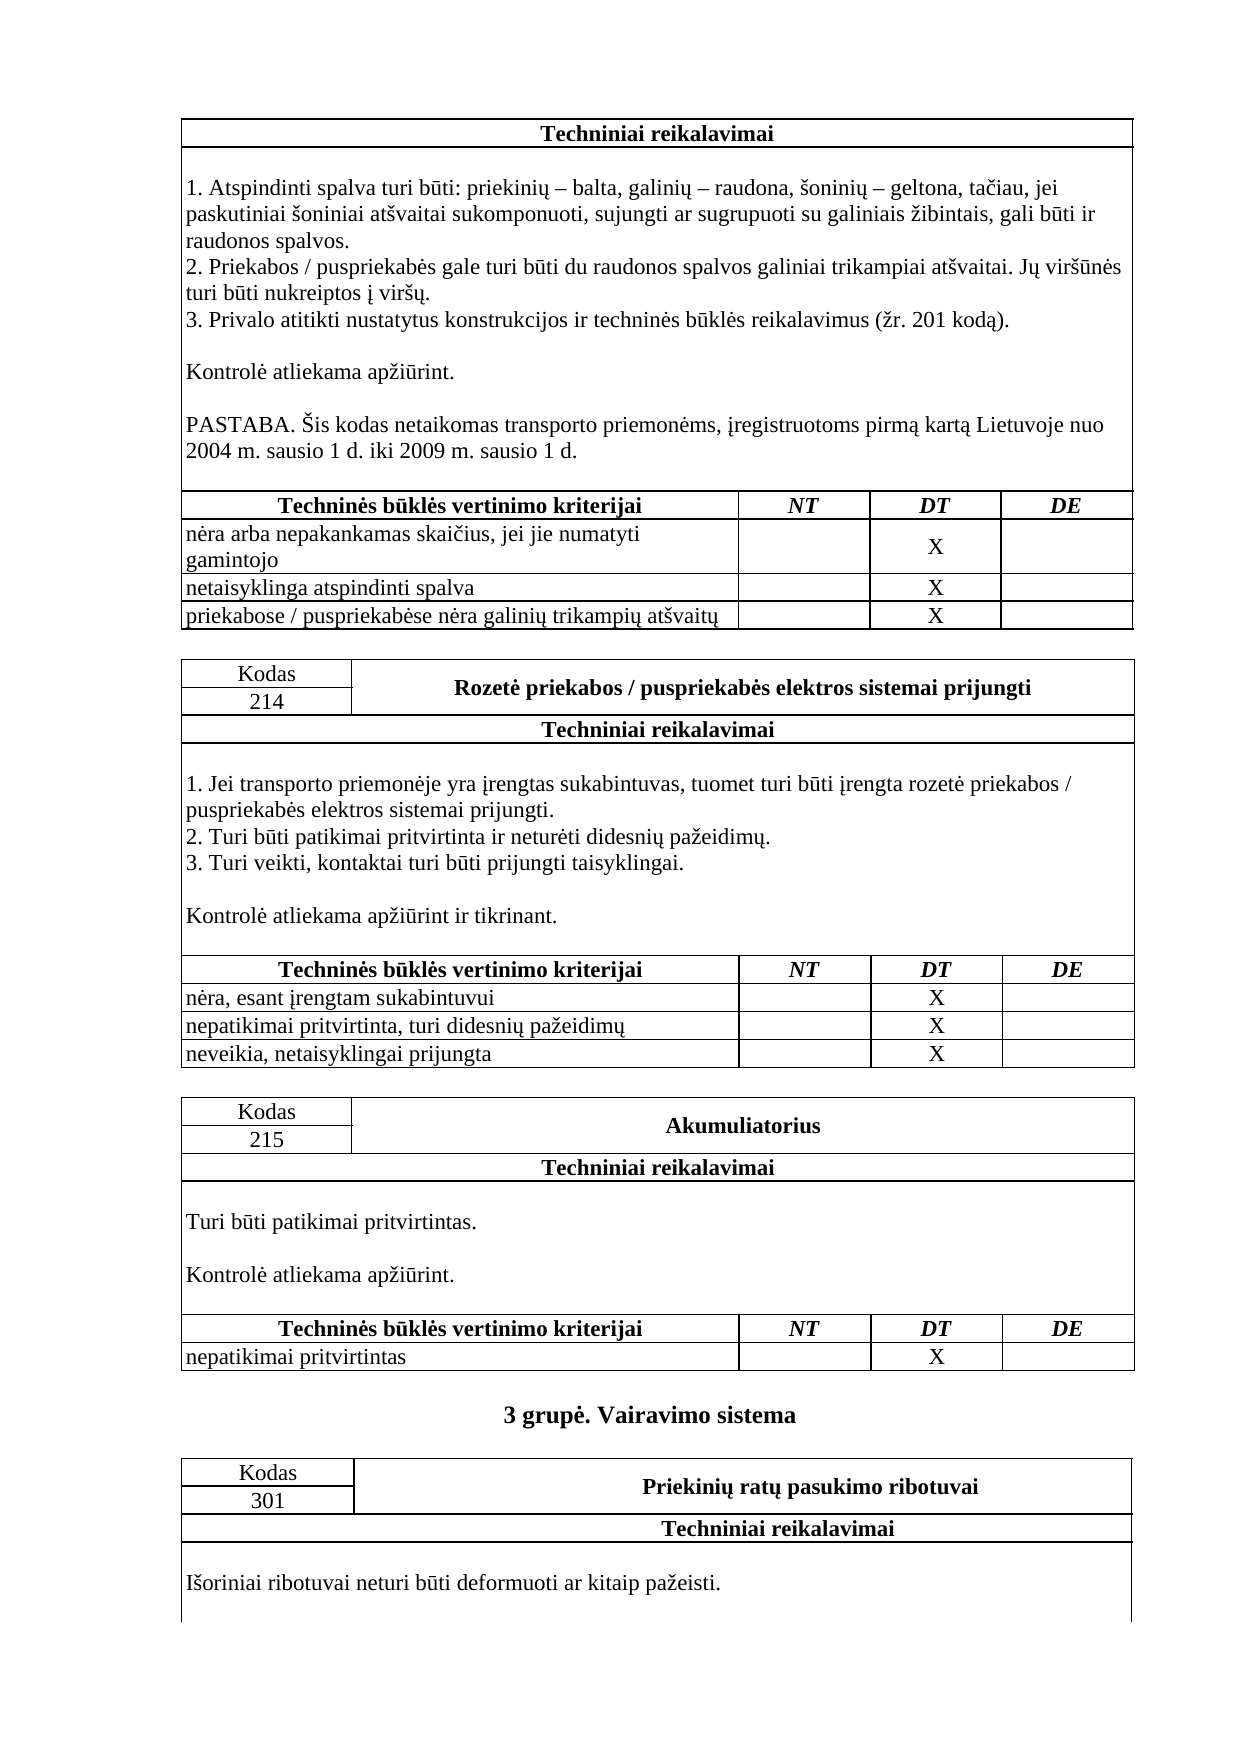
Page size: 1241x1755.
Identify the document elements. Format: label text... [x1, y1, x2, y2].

table_header Akumuliatorius [352, 1098, 1134, 1152]
table_cell DE [1003, 956, 1134, 983]
table_cell [740, 984, 870, 1011]
table_cell [739, 574, 869, 600]
table_cell [1002, 520, 1132, 572]
table_cell [740, 1040, 870, 1066]
table_cell DT [872, 1315, 1002, 1342]
table_cell DE [1003, 1315, 1134, 1342]
table_cell Techniniai reikalavimai [182, 120, 1132, 146]
table_cell Techninės būklės vertinimo kriterijai [182, 956, 738, 983]
table_cell [1003, 1040, 1134, 1066]
table_header Kodas [182, 1459, 353, 1485]
table_cell [740, 1012, 870, 1038]
table_cell 215 [182, 1126, 351, 1152]
table_cell DT [872, 956, 1002, 983]
table_cell DE [1002, 492, 1132, 518]
table_cell X [872, 984, 1002, 1011]
table_cell 301 [182, 1487, 353, 1513]
table_header Priekinių ratų pasukimo ribotuvai [355, 1459, 1131, 1513]
table_header Rozetė priekabos / puspriekabės elektros sistemai prijungti [352, 660, 1134, 714]
table_cell 1. Jei transporto priemonėje yra įrengtas sukabintuvas, tuomet turi būti įrengta rozetė priekabos / puspriekabės elektros sistemai prijungti. 2. Turi būti patikimai pritvirtinta ir neturėti didesnių pažeidimų. 3. Turi veikti, kontaktai turi būti prijungti taisyklingai. Kontrolė atliekama apžiūrint ir tikrinant. [182, 744, 1134, 955]
table_cell [1002, 602, 1132, 628]
table_cell Techninės būklės vertinimo kriterijai [182, 492, 738, 518]
table_cell [1003, 1012, 1134, 1038]
table_cell 1. Atspindinti spalva turi būti: priekinių – balta, galinių – raudona, šoninių – geltona, tačiau, jei paskutiniai šoniniai atšvaitai sukomponuoti, sujungti ar sugrupuoti su galiniais žibintais, gali būti ir raudonos spalvos. 2. Priekabos / puspriekabės gale turi būti du raudonos spalvos galiniai trikampiai atšvaitai. Jų viršūnės turi būti nukreiptos į viršų. 3. Privalo atitikti nustatytus konstrukcijos ir techninės būklės reikalavimus (žr. 201 kodą). Kontrolė atliekama apžiūrint. PASTABA. Šis kodas netaikomas transporto priemonėms, įregistruotoms pirmą kartą Lietuvoje nuo 2004 m. sausio 1 d. iki 2009 m. sausio 1 d. [182, 148, 1132, 490]
table_cell X [871, 602, 1000, 628]
table_cell nepatikimai pritvirtinta, turi didesnių pažeidimų [182, 1012, 738, 1038]
table_cell neveikia, netaisyklingai prijungta [182, 1040, 738, 1066]
table_cell [1002, 574, 1132, 600]
table_cell nėra arba nepakankamas skaičius, jei jie numatyti gamintojo [182, 520, 738, 572]
table_cell Išoriniai ribotuvai neturi būti deformuoti ar kitaip pažeisti. [182, 1543, 1131, 1622]
table_cell X [871, 574, 1000, 600]
table_cell 214 [182, 688, 351, 714]
table_cell Techniniai reikalavimai [182, 1154, 1134, 1180]
table_cell netaisyklinga atspindinti spalva [182, 574, 738, 600]
table_cell [739, 520, 869, 572]
table_cell Techninės būklės vertinimo kriterijai [182, 1315, 738, 1342]
table_cell [740, 1343, 870, 1369]
table_cell X [871, 520, 1000, 572]
table_cell Turi būti patikimai pritvirtintas. Kontrolė atliekama apžiūrint. [182, 1182, 1134, 1314]
table_cell X [872, 1012, 1002, 1038]
table_cell X [872, 1040, 1002, 1066]
table_cell [739, 602, 869, 628]
table_cell DT [871, 492, 1000, 518]
table_header Kodas [182, 1098, 351, 1124]
table_cell NT [740, 1315, 870, 1342]
table_cell [1003, 984, 1134, 1011]
table_cell [1003, 1343, 1134, 1369]
table_cell Techniniai reikalavimai [182, 716, 1134, 742]
table_header Kodas [182, 660, 351, 686]
text 3 grupė. Vairavimo sistema [177, 1400, 1122, 1429]
table_cell Techniniai reikalavimai [182, 1515, 1131, 1541]
table_cell priekabose / puspriekabėse nėra galinių trikampių atšvaitų [182, 602, 738, 628]
table_cell NT [739, 492, 869, 518]
table_cell nepatikimai pritvirtintas [182, 1343, 738, 1369]
table_cell nėra, esant įrengtam sukabintuvui [182, 984, 738, 1011]
table_cell X [872, 1343, 1002, 1369]
table_cell NT [740, 956, 870, 983]
